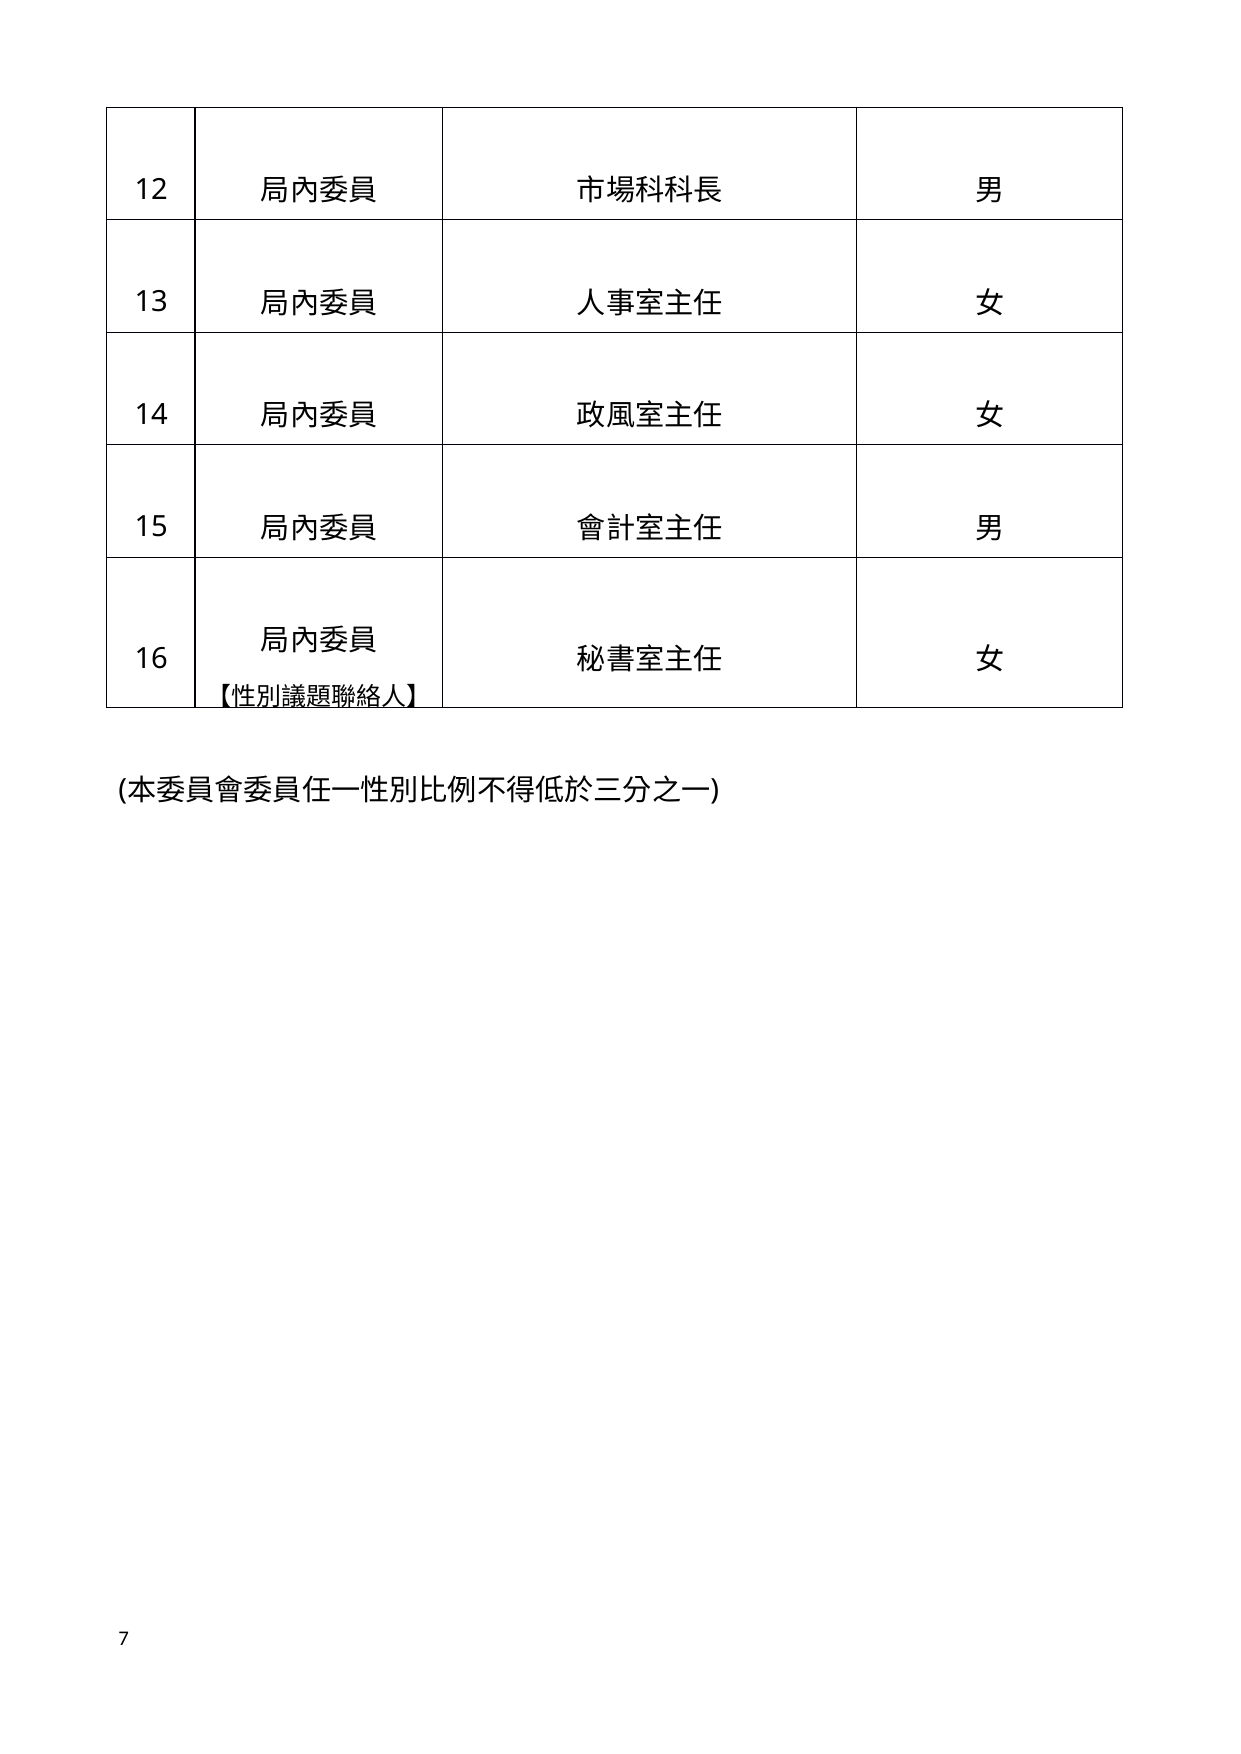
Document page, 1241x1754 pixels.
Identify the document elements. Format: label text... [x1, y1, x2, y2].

table_cell 局內委員 [196, 445, 442, 557]
table_cell 局內委員 [196, 333, 442, 444]
table_cell 15 [107, 445, 194, 557]
table_cell 12 [107, 108, 194, 219]
table_cell 秘書室主任 [443, 558, 856, 707]
table_cell 局內委員 [196, 220, 442, 332]
table_cell 局內委員 [196, 108, 442, 219]
table_cell 女 [857, 220, 1122, 332]
table_cell 女 [857, 333, 1122, 444]
table_cell 市場科科長 [443, 108, 856, 219]
table_cell 男 [857, 445, 1122, 557]
table_cell 13 [107, 220, 194, 332]
table_cell 16 [107, 558, 194, 707]
table_cell 14 [107, 333, 194, 444]
table_cell 女 [857, 558, 1122, 707]
table_cell 局內委員 【性別議題聯絡人】 [196, 558, 442, 707]
table_cell 政風室主任 [443, 333, 856, 444]
table_cell 男 [857, 108, 1122, 219]
table_cell 人事室主任 [443, 220, 856, 332]
table_cell 會計室主任 [443, 445, 856, 557]
text (本委員會委員任一性別比例不得低於三分之一) [118, 744, 1122, 819]
